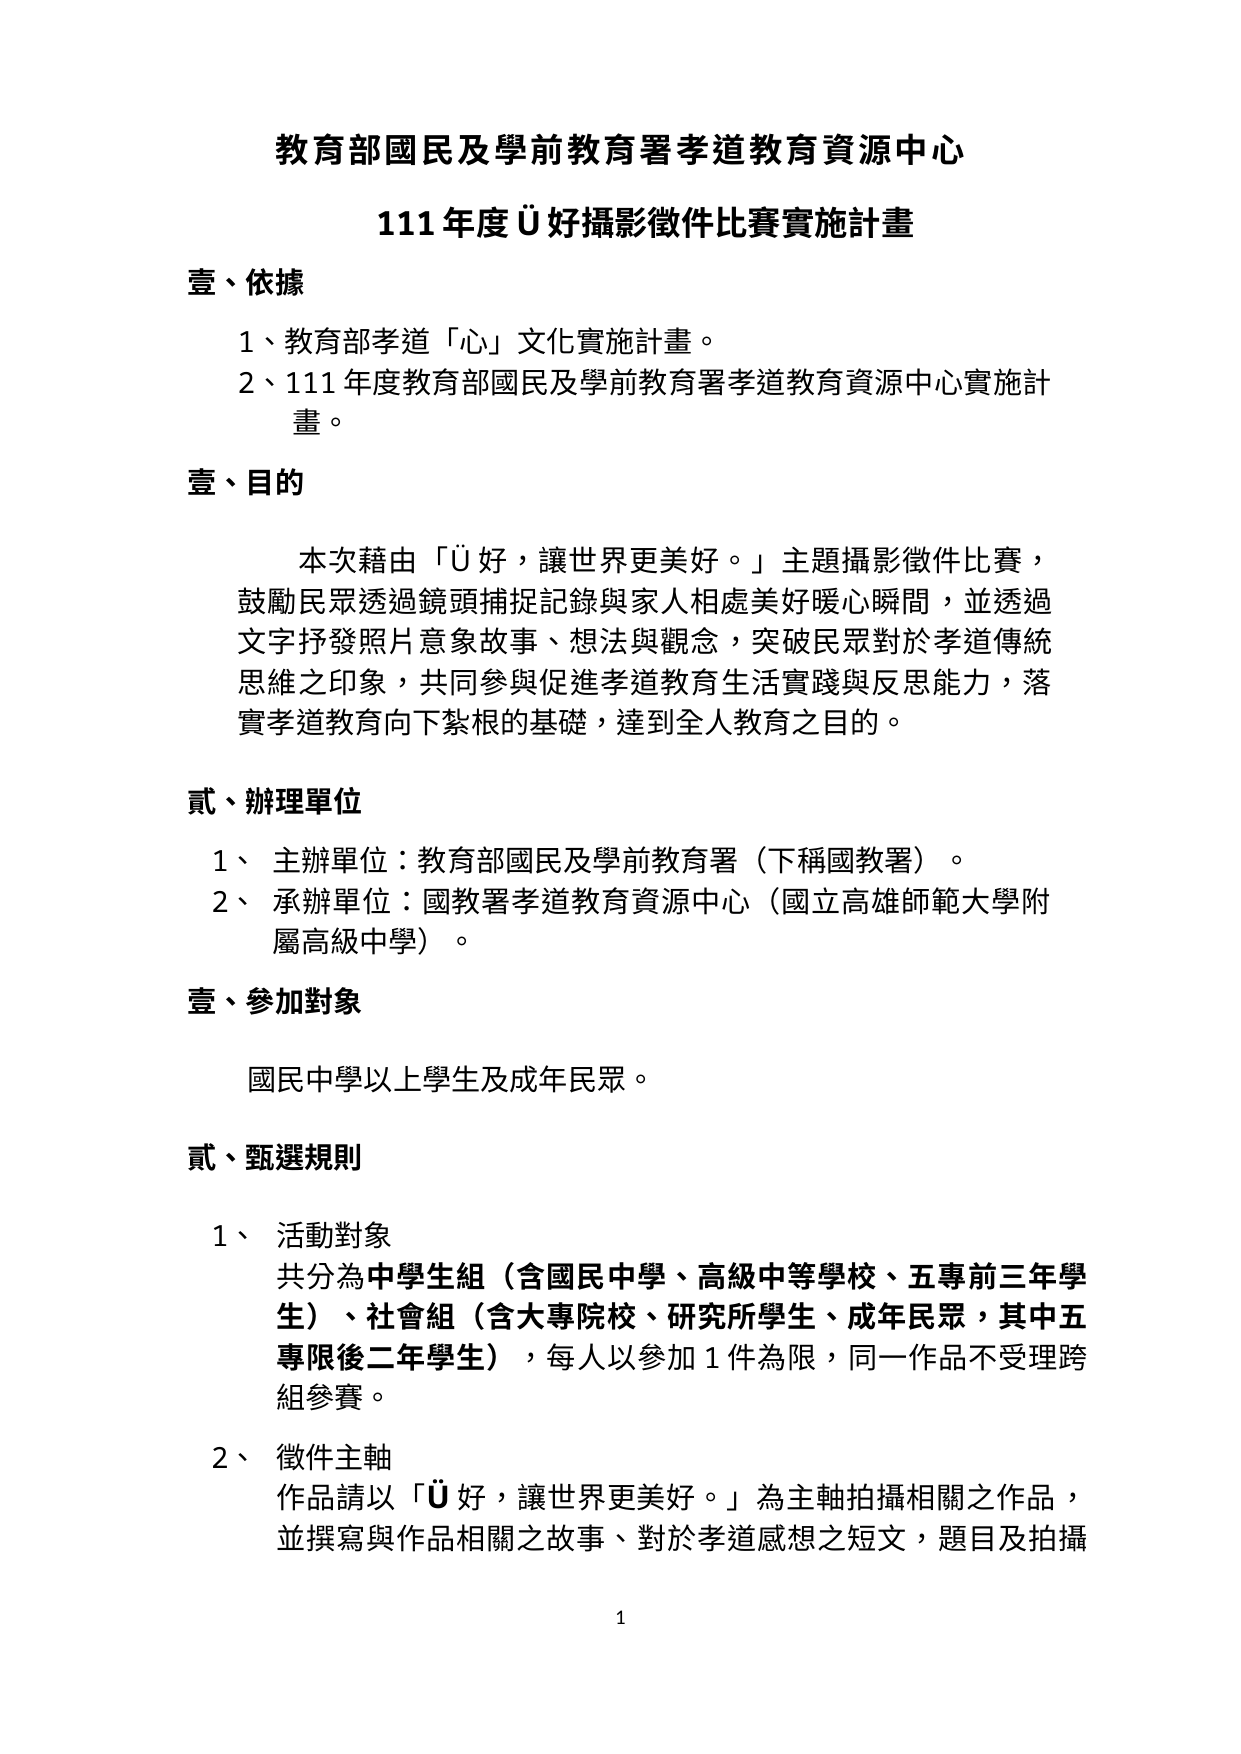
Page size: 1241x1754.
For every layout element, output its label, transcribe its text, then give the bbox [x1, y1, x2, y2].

text 共分為中學生組（含國民中學、高級中等學校、五專前三年學生）、社會組（含大專院校、研究所學生、成年民眾，其中五專限後二年學生），每人以參加1件為限，同一作品不受理跨組參賽。 [276, 1254, 1088, 1417]
text 教育部國民及學前教育署孝道教育資源中心 [187, 107, 1053, 169]
text 作品請以「Ü好，讓世界更美好。」為主軸拍攝相關之作品，並撰寫與作品相關之故事、對於孝道感想之短文，題目及拍攝 [276, 1476, 1088, 1558]
list 承辦單位：國教署孝道教育資源中心（國立高雄師範大學附屬高級中學）。 [211, 879, 1053, 961]
text 111年度Ü好攝影徵件比賽實施計畫 [237, 179, 1053, 242]
text 本次藉由「Ü好，讓世界更美好。」主題攝影徵件比賽，鼓勵民眾透過鏡頭捕捉記錄與家人相處美好暖心瞬間，並透過文字抒發照片意象故事、想法與觀念，突破民眾對於孝道傳統思維之印象，共同參與促進孝道教育生活實踐與反思能力，落實孝道教育向下紮根的基礎，達到全人教育之目的。 [237, 539, 1053, 742]
list 目的 [187, 461, 1053, 501]
list 徵件主軸 [211, 1436, 1053, 1476]
list 辦理單位 [187, 779, 1053, 820]
list 主辦單位：教育部國民及學前教育署（下稱國教署）。 [211, 839, 1053, 879]
list 活動對象 [211, 1214, 1053, 1254]
list 111年度教育部國民及學前教育署孝道教育資源中心實施計畫。 [237, 361, 1053, 442]
list 甄選規則 [187, 1136, 1053, 1176]
list 依據 [187, 261, 1053, 301]
list 教育部孝道「心」文化實施計畫。 [237, 320, 1053, 361]
text 國民中學以上學生及成年民眾。 [247, 1058, 1053, 1098]
list 參加對象 [187, 979, 1053, 1020]
